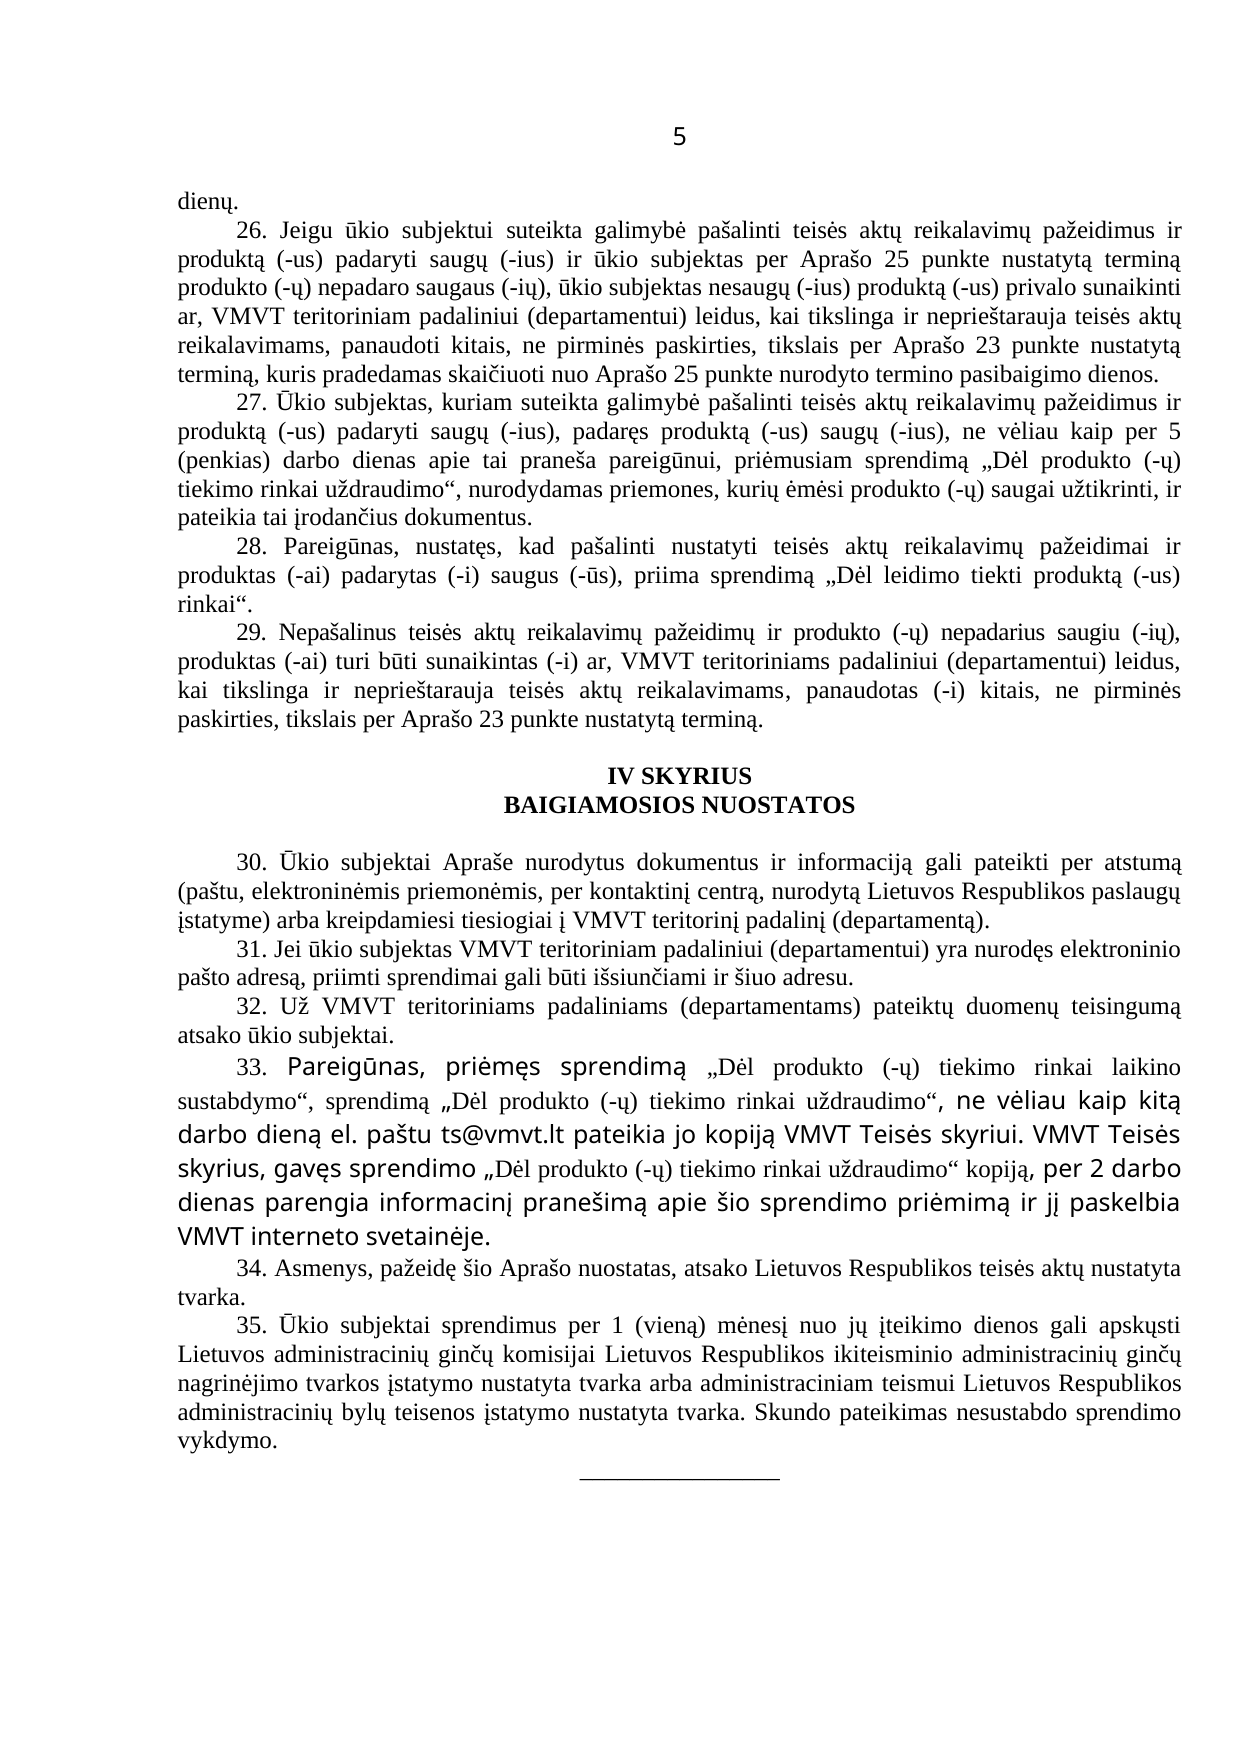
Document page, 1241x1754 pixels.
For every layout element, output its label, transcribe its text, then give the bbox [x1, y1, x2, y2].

text ________________ [177, 1454, 1182, 1483]
text 35. Ūkio subjektai sprendimus per 1 (vieną) mėnesį nuo jų įteikimo dienos gali apskųsti Lietuvos administracinių ginčų komisijai Lietuvos Respublikos ikiteisminio administracinių ginčų nagrinėjimo tvarkos įstatymo nustatyta tvarka arba administraciniam teismui Lietuvos Respublikos administracinių bylų teisenos įstatymo nustatyta tvarka. Skundo pateikimas nesustabdo sprendimo vykdymo. [177, 1311, 1182, 1454]
text 27. Ūkio subjektas, kuriam suteikta galimybė pašalinti teisės aktų reikalavimų pažeidimus ir produktą (-us) padaryti saugų (-ius), padaręs produktą (-us) saugų (-ius), ne vėliau kaip per 5 (penkias) darbo dienas apie tai praneša pareigūnui, priėmusiam sprendimą „Dėl produkto (-ų) tiekimo rinkai uždraudimo“, nurodydamas priemones, kurių ėmėsi produkto (-ų) saugai užtikrinti, ir pateikia tai įrodančius dokumentus. [177, 387, 1182, 531]
text 28. Pareigūnas, nustatęs, kad pašalinti nustatyti teisės aktų reikalavimų pažeidimai ir produktas (-ai) padarytas (-i) saugus (-ūs), priima sprendimą „Dėl leidimo tiekti produktą (-us) rinkai“. [177, 531, 1182, 617]
text BAIGIAMOSIOS NUOSTATOS [177, 790, 1182, 819]
text dienų. [177, 186, 1182, 215]
text 30. Ūkio subjektai Apraše nurodytus dokumentus ir informaciją gali pateikti per atstumą (paštu, elektroninėmis priemonėmis, per kontaktinį centrą, nurodytą Lietuvos Respublikos paslaugų įstatyme) arba kreipdamiesi tiesiogiai į VMVT teritorinį padalinį (departamentą). [177, 847, 1182, 934]
text 29. Nepašalinus teisės aktų reikalavimų pažeidimų ir produkto (-ų) nepadarius saugiu (-ių), produktas (-ai) turi būti sunaikintas (-i) ar, VMVT teritoriniams padaliniui (departamentui) leidus, kai tikslinga ir neprieštarauja teisės aktų reikalavimams, panaudotas (-i) kitais, ne pirminės paskirties, tikslais per Aprašo 23 punkte nustatytą terminą. [177, 617, 1182, 732]
text 34. Asmenys, pažeidę šio Aprašo nuostatas, atsako Lietuvos Respublikos teisės aktų nustatyta tvarka. [177, 1253, 1182, 1311]
text 32. Už VMVT teritoriniams padaliniams (departamentams) pateiktų duomenų teisingumą atsako ūkio subjektai. [177, 991, 1182, 1049]
text 33. Pareigūnas, priėmęs sprendimą „Dėl produkto (-ų) tiekimo rinkai laikino sustabdymo“, sprendimą „Dėl produkto (-ų) tiekimo rinkai uždraudimo“, ne vėliau kaip kitą darbo dieną el. paštu ts@vmvt.lt pateikia jo kopiją VMVT Teisės skyriui. VMVT Teisės skyrius, gavęs sprendimo „Dėl produkto (-ų) tiekimo rinkai uždraudimo“ kopiją, per 2 darbo dienas parengia informacinį pranešimą apie šio sprendimo priėmimą ir jį paskelbia VMVT interneto svetainėje. [177, 1049, 1182, 1253]
text 31. Jei ūkio subjektas VMVT teritoriniam padaliniui (departamentui) yra nurodęs elektroninio pašto adresą, priimti sprendimai gali būti išsiunčiami ir šiuo adresu. [177, 934, 1182, 991]
subtitle IV skyrius [177, 761, 1182, 790]
text 26. Jeigu ūkio subjektui suteikta galimybė pašalinti teisės aktų reikalavimų pažeidimus ir produktą (-us) padaryti saugų (-ius) ir ūkio subjektas per Aprašo 25 punkte nustatytą terminą produkto (-ų) nepadaro saugaus (-ių), ūkio subjektas nesaugų (-ius) produktą (-us) privalo sunaikinti ar, VMVT teritoriniam padaliniui (departamentui) leidus, kai tikslinga ir neprieštarauja teisės aktų reikalavimams, panaudoti kitais, ne pirminės paskirties, tikslais per Aprašo 23 punkte nustatytą terminą, kuris pradedamas skaičiuoti nuo Aprašo 25 punkte nurodyto termino pasibaigimo dienos. [177, 215, 1182, 387]
